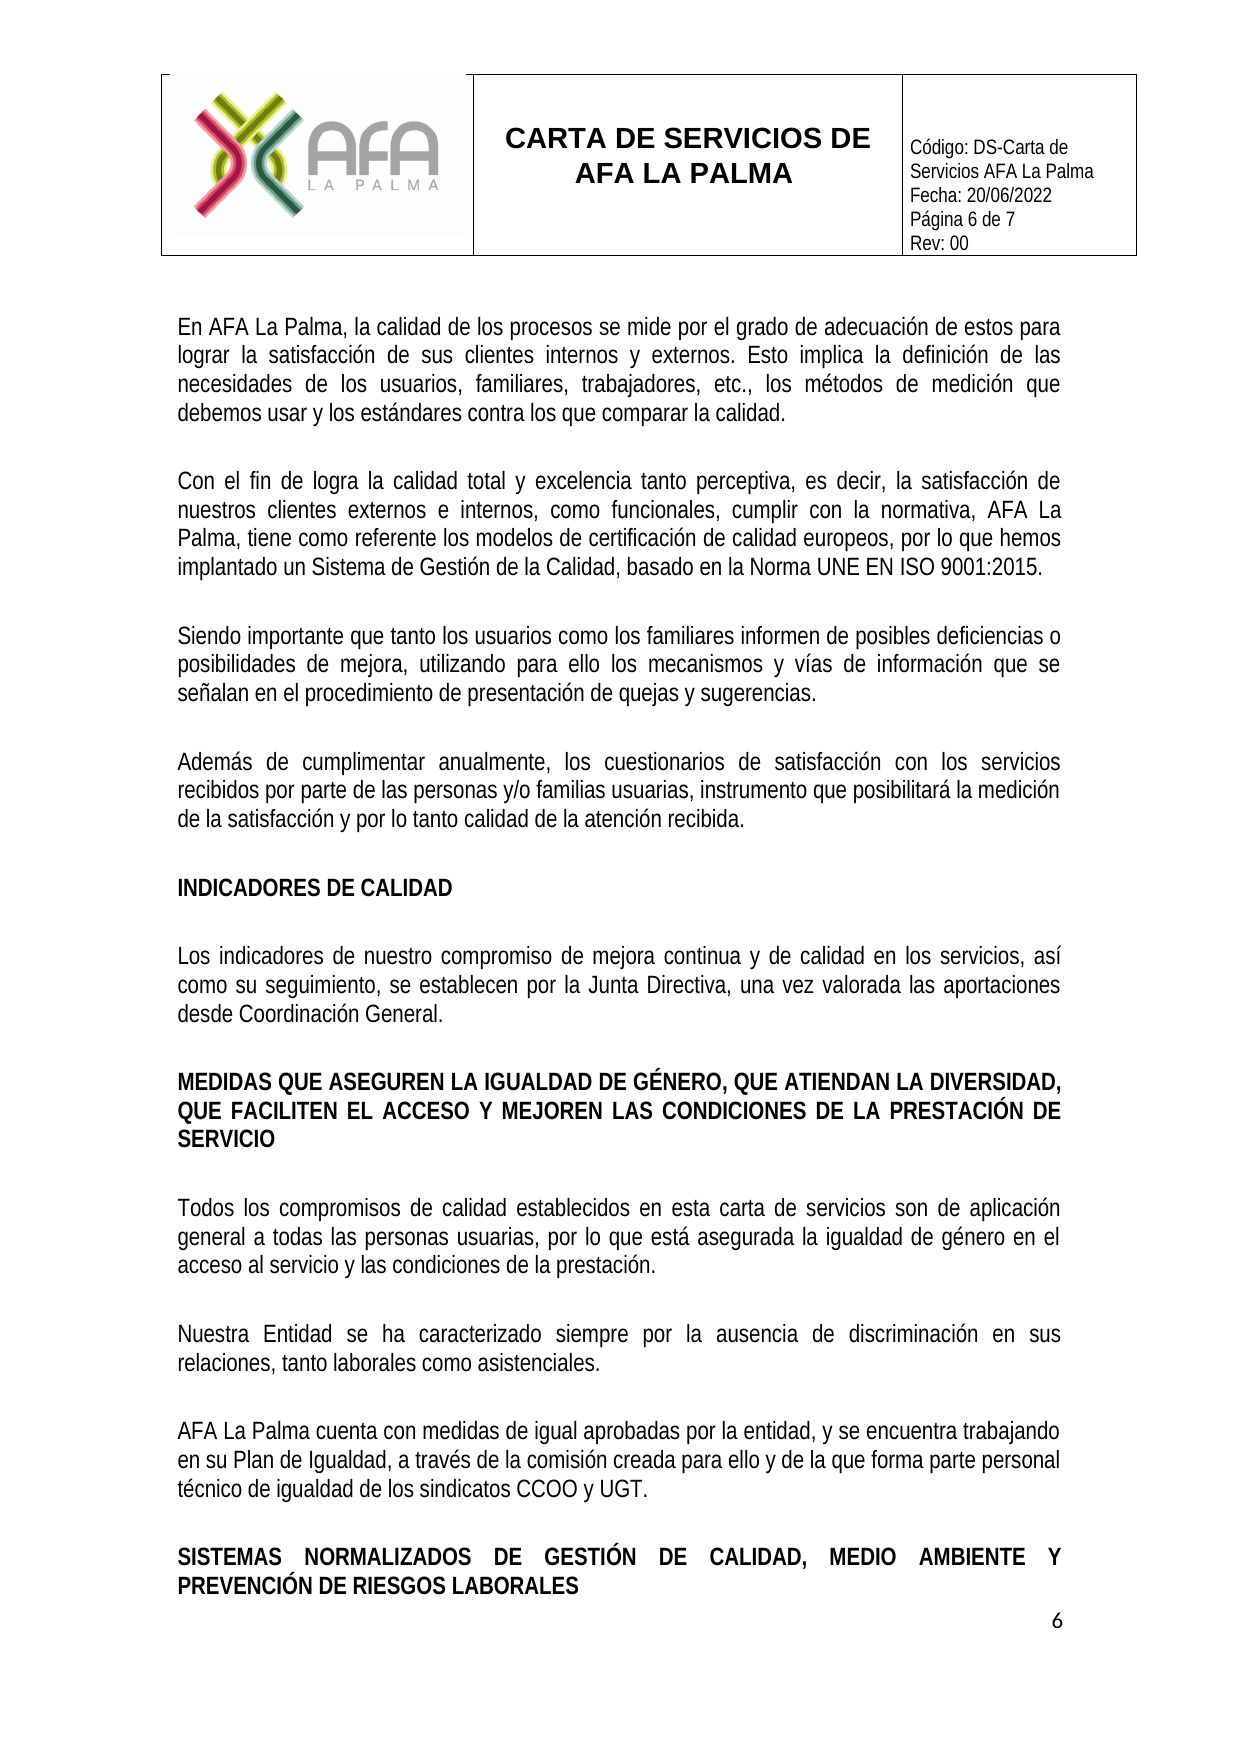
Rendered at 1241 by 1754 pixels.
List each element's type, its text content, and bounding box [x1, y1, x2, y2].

text AFA La Palma cuenta con medidas de igual aprobadas por la entidad, y se encuentra trabajando en su Plan de Igualdad, a través de la comisión creada para ello y de la que forma parte personal técnico de igualdad de los sindicatos CCOO y UGT. [177, 1416, 1063, 1502]
text Nuestra Entidad se ha caracterizado siempre por la ausencia de discriminación en sus relaciones, tanto laborales como asistenciales. [177, 1319, 1063, 1376]
text SISTEMAS NORMALIZADOS DE GESTIÓN DE CALIDAD, MEDIO AMBIENTE Y PREVENCIÓN DE RIESGOS LABORALES [177, 1542, 1063, 1599]
text Todos los compromisos de calidad establecidos en esta carta de servicios son de aplicación general a todas las personas usuarias, por lo que está asegurada la igualdad de género en el acceso al servicio y las condiciones de la prestación. [177, 1193, 1063, 1279]
text Los indicadores de nuestro compromiso de mejora continua y de calidad en los servicios, así como su seguimiento, se establecen por la Junta Directiva, una vez valorada las aportaciones desde Coordinación General. [177, 941, 1063, 1027]
text En AFA La Palma, la calidad de los procesos se mide por el grado de adecuación de estos para lograr la satisfacción de sus clientes internos y externos. Esto implica la definición de las necesidades de los usuarios, familiares, trabajadores, etc., los métodos de medición que debemos usar y los estándares contra los que comparar la calidad. [177, 312, 1063, 426]
text MEDIDAS QUE ASEGUREN LA IGUALDAD DE GÉNERO, QUE ATIENDAN LA DIVERSIDAD, QUE FACILITEN EL ACCESO Y MEJOREN LAS CONDICIONES DE LA PRESTACIÓN DE SERVICIO [177, 1067, 1063, 1153]
text Con el fin de logra la calidad total y excelencia tanto perceptiva, es decir, la satisfacción de nuestros clientes externos e internos, como funcionales, cumplir con la normativa, AFA La Palma, tiene como referente los modelos de certificación de calidad europeos, por lo que hemos implantado un Sistema de Gestión de la Calidad, basado en la Norma UNE EN ISO 9001:2015. [177, 466, 1063, 581]
text Además de cumplimentar anualmente, los cuestionarios de satisfacción con los servicios recibidos por parte de las personas y/o familias usuarias, instrumento que posibilitará la medición de la satisfacción y por lo tanto calidad de la atención recibida. [177, 747, 1063, 833]
text INDICADORES DE CALIDAD [177, 873, 1063, 901]
text Siendo importante que tanto los usuarios como los familiares informen de posibles deficiencias o posibilidades de mejora, utilizando para ello los mecanismos y vías de información que se señalan en el procedimiento de presentación de quejas y sugerencias. [177, 621, 1063, 707]
